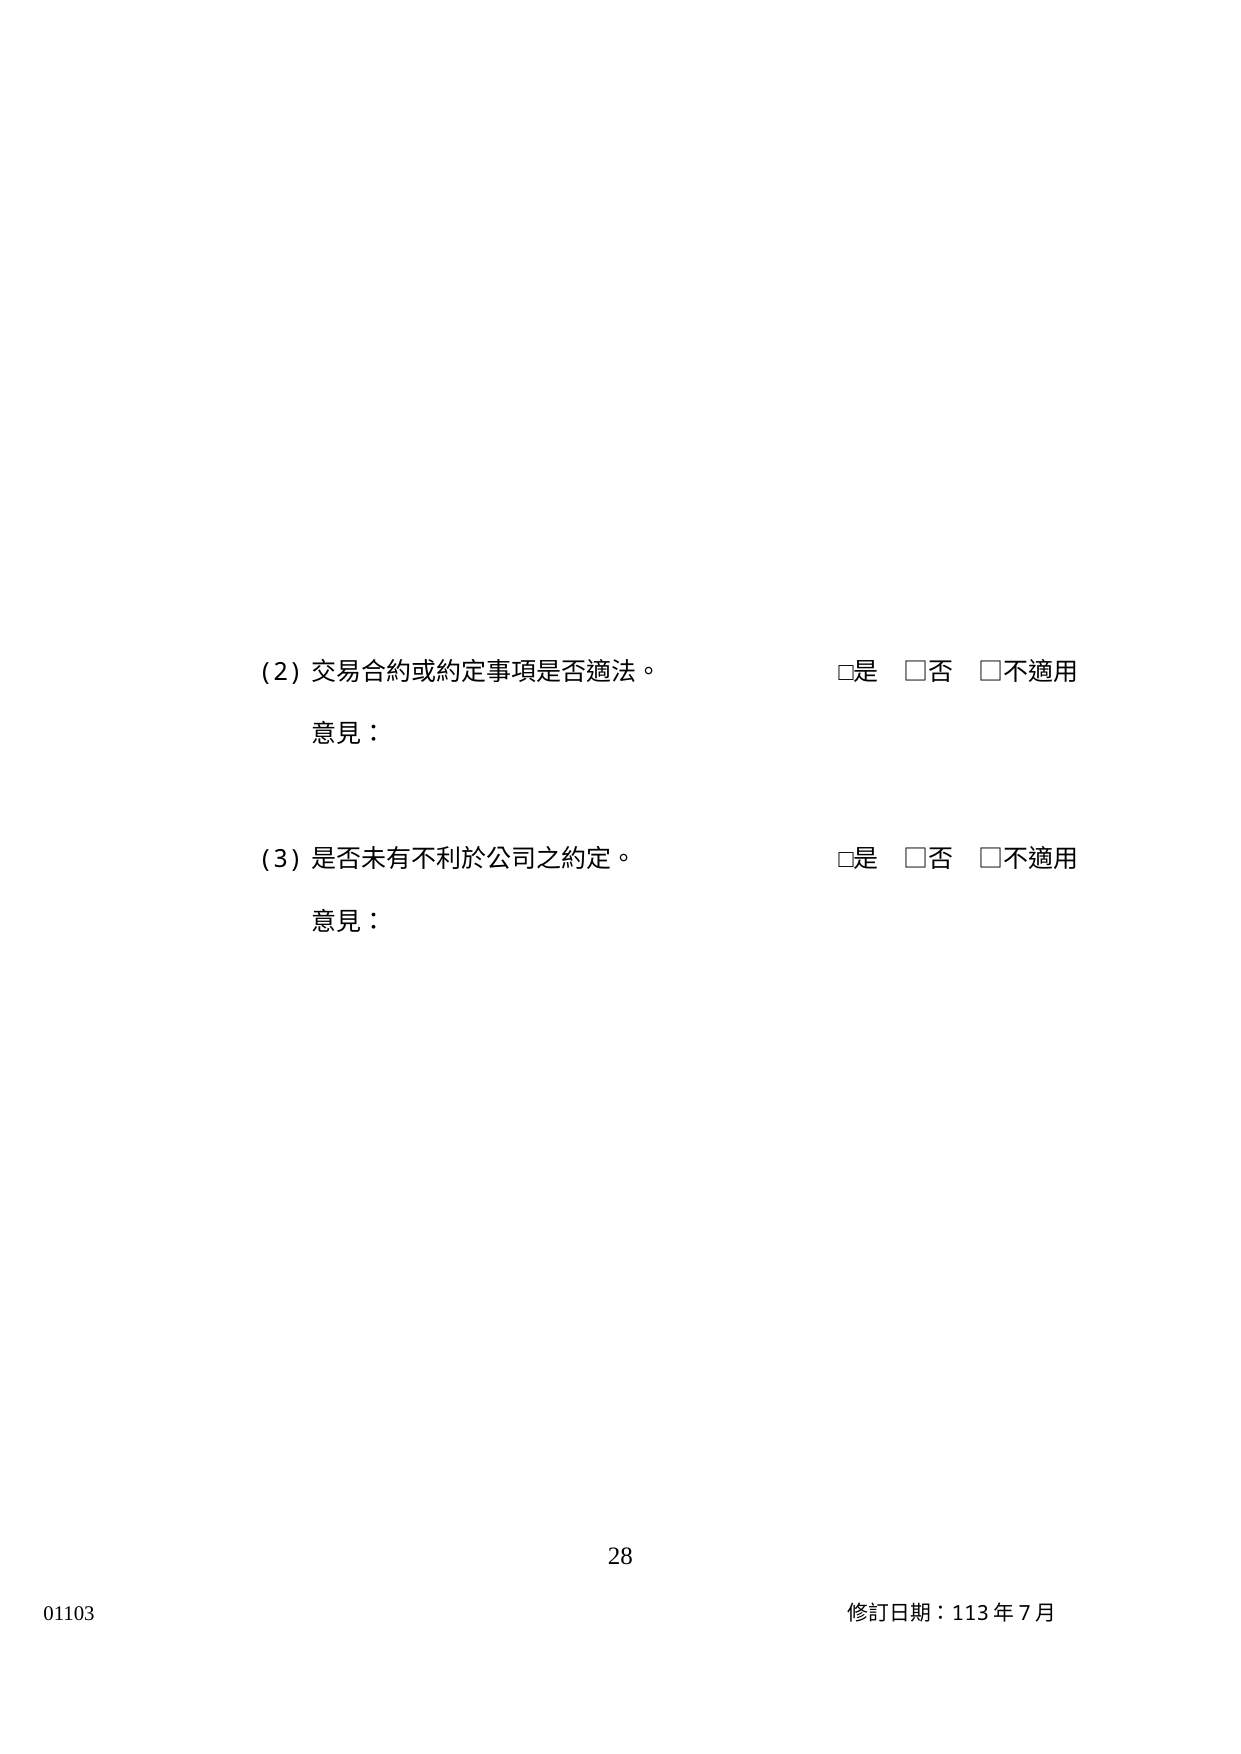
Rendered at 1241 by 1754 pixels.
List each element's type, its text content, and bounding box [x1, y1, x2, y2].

table_cell [143, 628, 247, 1002]
table_cell 最近年度及本年度截至申請時，關係人交易：（關係人定義參照本公司「有價證券上市審查準則補充規定」第十條第三項） 交易程序是否依規定辦理。 意見： 交易合約或約定事項是否適法。 意見： 是否未有不利於公司之約定。 意見： 向關係人購買不動產或其使用權資產涉有非常規交易者，是否已依「公開發行公司取得或處分資產處理準則」第十八條、主管機關訂頒之各業別財務報告編製準則規定辦理下列事項： 申請公司就不動產交易價格與設算成本間之差額依證券交易法第四十一條第一項規定提列特別盈餘公積，不得予以分派或轉增資配股。 意見： 審計委員會之獨立董事成員應依證券交易法第十四條之四第四項、公司法第二百十八條規定辦理。 意見： 申請公司將前揭處理情形提報股東會及將交易詳細內容刊載於年報、公開說明書及財務報告中。 意見： 是否未有重大非常規交易。 意見： 是否將重大非常規交易詳細內容及處理情形刊載於公開說明書中。 意見： 重大非常規交易導致公司受有損害，迄申請上市時是否已獲得合理補償。 意見： [247, 628, 819, 1002]
table_cell □是 □否 □不適用 □是 □否 □不適用 [819, 628, 1097, 1002]
